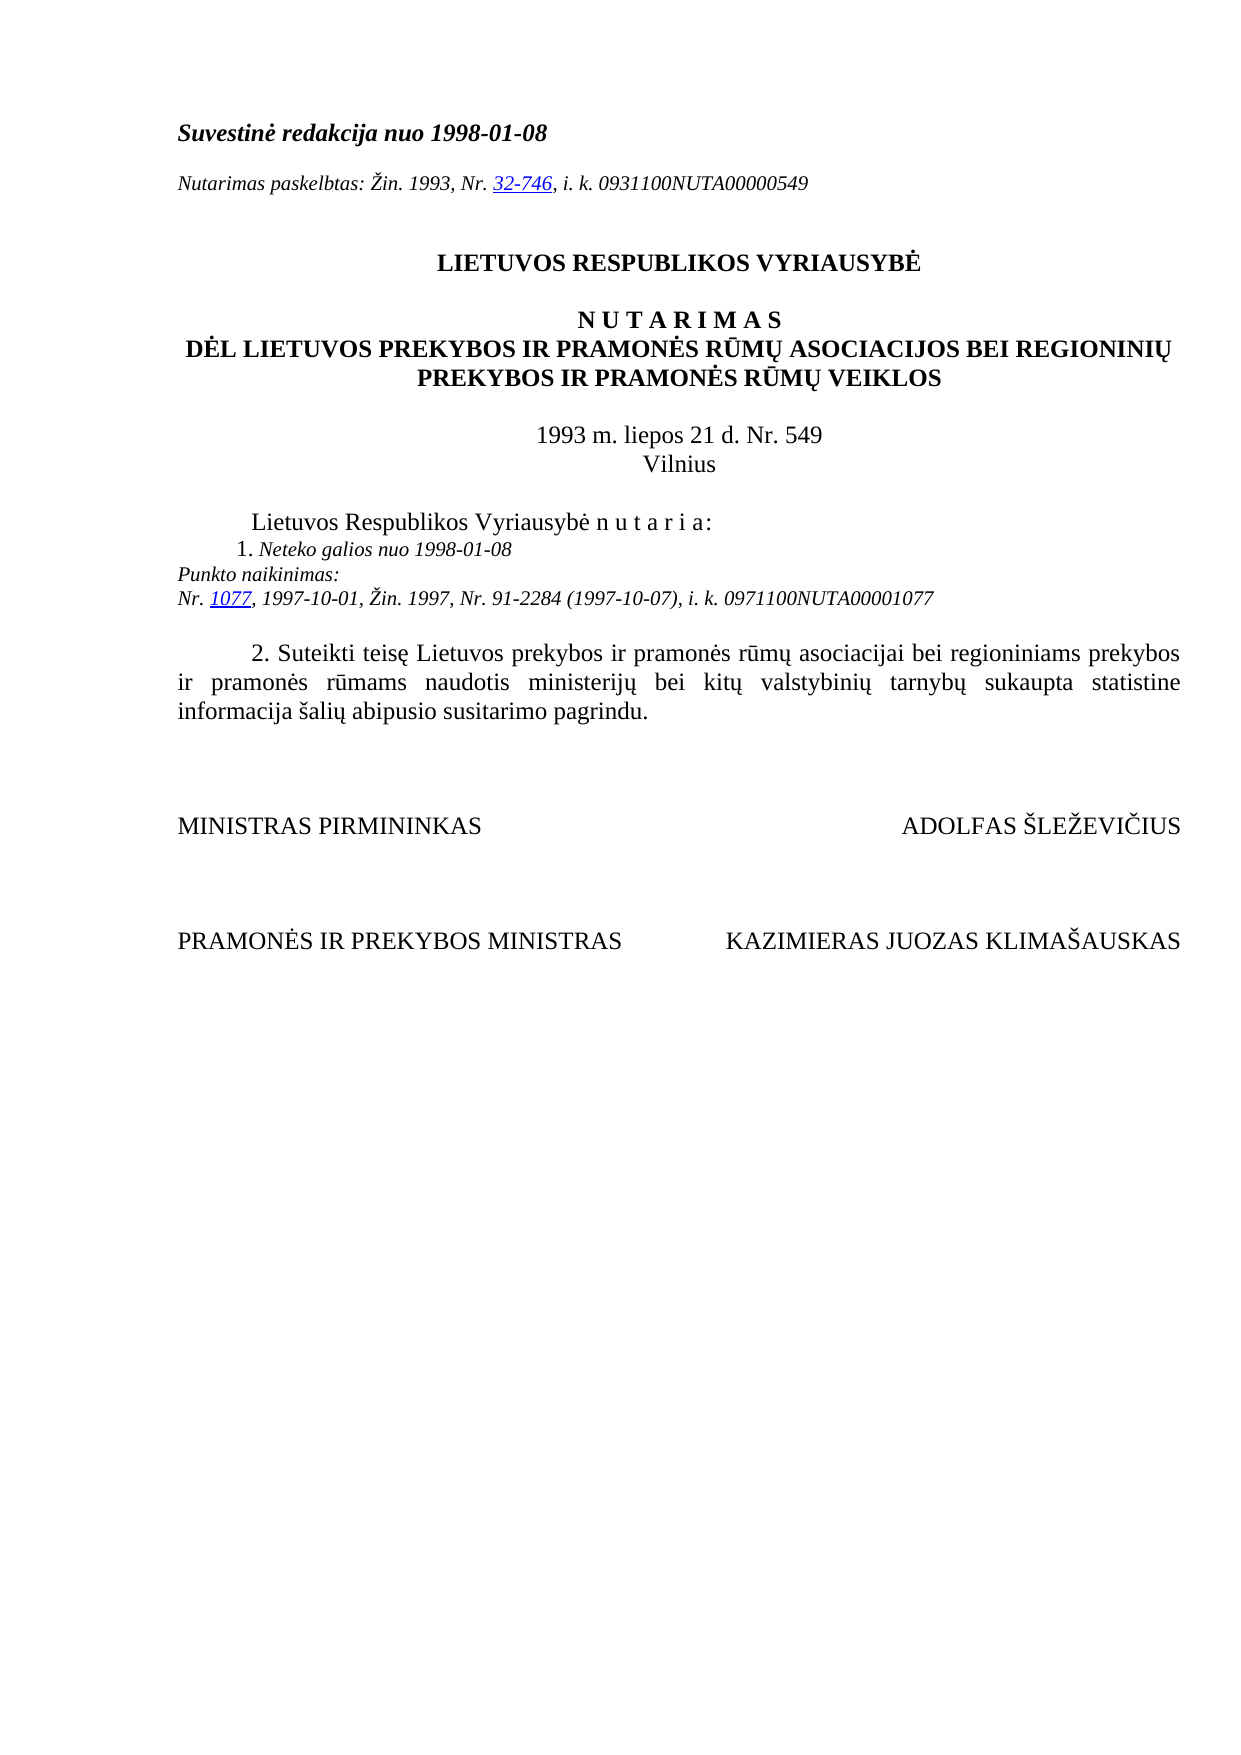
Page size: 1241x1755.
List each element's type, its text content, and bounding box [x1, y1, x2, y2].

text N U T A R I M A S [177, 305, 1181, 334]
text 1. Neteko galios nuo 1998-01-08 [177, 535, 1181, 562]
text MINISTRAS PIRMININKAS ADOLFAS ŠLEŽEVIČIUS [177, 811, 1181, 840]
text LIETUVOS RESPUBLIKOS VYRIAUSYBĖ [177, 248, 1181, 277]
text Suvestinė redakcija nuo 1998-01-08 [177, 118, 1181, 147]
text Nutarimas paskelbtas: Žin. 1993, Nr. 32-746, i. k. 0931100NUTA00000549 [177, 171, 1181, 195]
text Lietuvos Respublikos Vyriausybė nutaria: [177, 507, 1181, 535]
text 1993 m. liepos 21 d. Nr. 549 [177, 420, 1181, 449]
text 2. Suteikti teisę Lietuvos prekybos ir pramonės rūmų asociacijai bei regioniniams prekybos ir pramonės rūmams naudotis ministerijų bei kitų valstybinių tarnybų sukaupta statistine informacija šalių abipusio susitarimo pagrindu. [177, 638, 1181, 725]
text DĖL LIETUVOS PREKYBOS IR PRAMONĖS RŪMŲ ASOCIACIJOS BEI REGIONINIŲ PREKYBOS IR PRAMONĖS RŪMŲ VEIKLOS [177, 334, 1181, 392]
text PRAMONĖS IR PREKYBOS MINISTRAS KAZIMIERAS JUOZAS KLIMAŠAUSKAS [177, 926, 1181, 955]
text Punkto naikinimas: [177, 562, 1181, 586]
text Vilnius [177, 449, 1181, 478]
text Nr. 1077, 1997-10-01, Žin. 1997, Nr. 91-2284 (1997-10-07), i. k. 0971100NUTA00001077 [177, 586, 1181, 610]
